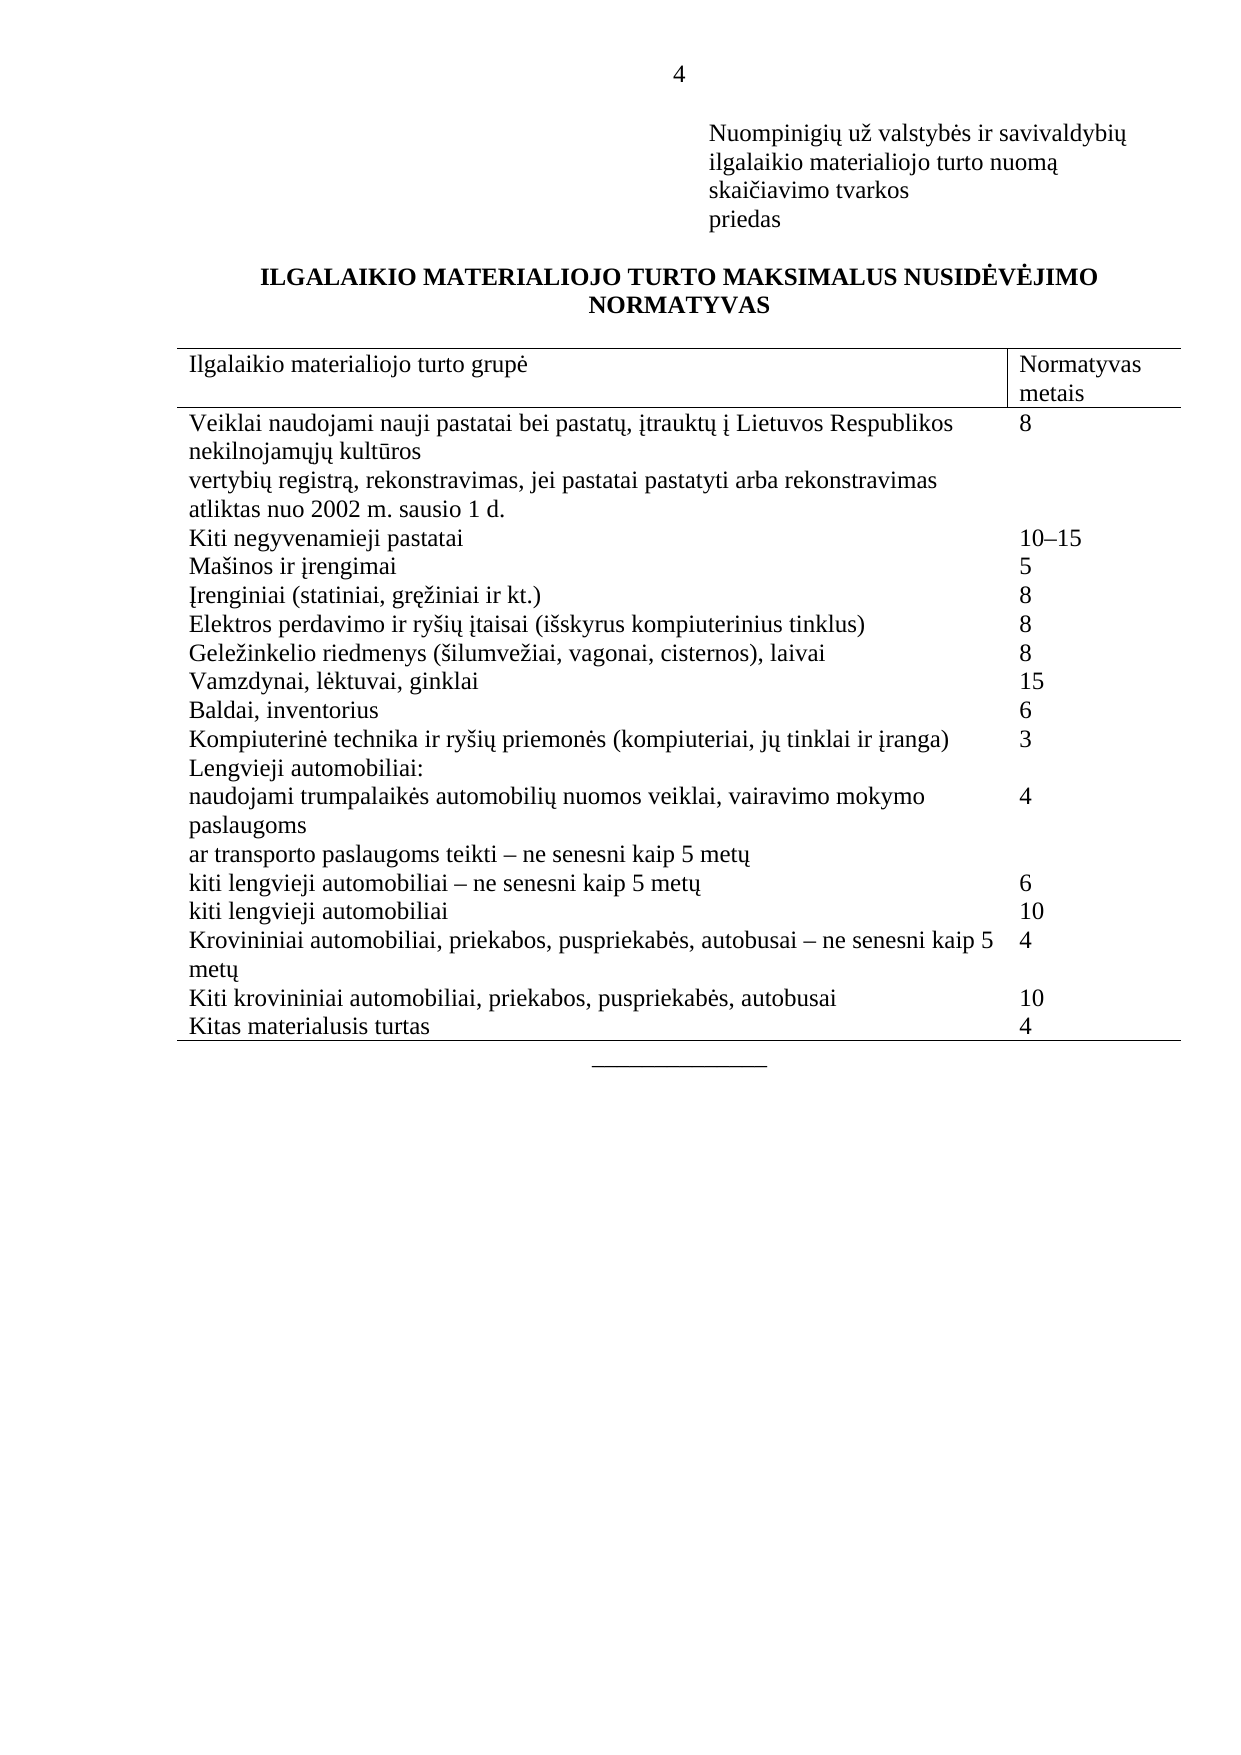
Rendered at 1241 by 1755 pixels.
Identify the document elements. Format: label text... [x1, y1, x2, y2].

table_cell Elektros perdavimo ir ryšių įtaisai (išskyrus kompiuterinius tinklus) [177, 609, 1008, 638]
table_cell 6 [1008, 868, 1181, 896]
table_cell Įrenginiai (statiniai, gręžiniai ir kt.) [177, 580, 1008, 609]
table_cell 10 [1008, 896, 1181, 925]
table_cell 10 [1008, 983, 1181, 1011]
table_cell Baldai, inventorius [177, 695, 1008, 724]
text skaičiavimo tvarkos [177, 176, 1181, 204]
table_cell Kiti krovininiai automobiliai, priekabos, puspriekabės, autobusai [177, 983, 1008, 1011]
table_cell kiti lengvieji automobiliai [177, 896, 1008, 925]
table_cell 10–15 [1008, 523, 1181, 551]
table_cell 8 [1008, 609, 1181, 638]
table_header Normatyvas metais [1008, 349, 1181, 407]
table_cell Krovininiai automobiliai, priekabos, puspriekabės, autobusai – ne senesni kaip 5 metų [177, 925, 1008, 983]
table_cell ar transporto paslaugoms teikti – ne senesni kaip 5 metų [177, 839, 1008, 868]
table_cell Kitas materialusis turtas [177, 1011, 1008, 1040]
table_cell Kompiuterinė technika ir ryšių priemonės (kompiuteriai, jų tinklai ir įranga) [177, 724, 1008, 753]
text ILGALAIKIO MATERIALIOJO TURTO MAKSIMALUS NUSIDĖVĖJIMO NORMATYVAS [177, 262, 1181, 319]
table_cell [1008, 839, 1181, 868]
table_cell Kiti negyvenamieji pastatai [177, 523, 1008, 551]
table_cell vertybių registrą, rekonstravimas, jei pastatai pastatyti arba rekonstravimas atliktas nuo 2002 m. sausio 1 d. [177, 465, 1008, 523]
table_cell 4 [1008, 1011, 1181, 1040]
table_cell Vamzdynai, lėktuvai, ginklai [177, 666, 1008, 695]
table_cell 4 [1008, 781, 1181, 839]
text priedas [177, 204, 1181, 233]
table_cell Geležinkelio riedmenys (šilumvežiai, vagonai, cisternos), laivai [177, 638, 1008, 666]
table_cell Veiklai naudojami nauji pastatai bei pastatų, įtrauktų į Lietuvos Respublikos nekilnojamųjų kultūros [177, 408, 1008, 465]
table_cell 5 [1008, 551, 1181, 580]
text ______________ [177, 1041, 1181, 1070]
table_cell 8 [1008, 408, 1181, 465]
table_cell 6 [1008, 695, 1181, 724]
table_cell [1008, 465, 1181, 523]
table_cell 8 [1008, 580, 1181, 609]
table_cell 4 [1008, 925, 1181, 983]
table_cell 15 [1008, 666, 1181, 695]
table_cell kiti lengvieji automobiliai – ne senesni kaip 5 metų [177, 868, 1008, 896]
text Nuompinigių už valstybės ir savivaldybių [709, 118, 1181, 147]
table_cell 3 [1008, 724, 1181, 753]
table_cell naudojami trumpalaikės automobilių nuomos veiklai, vairavimo mokymo paslaugoms [177, 781, 1008, 839]
table_cell [1008, 753, 1181, 781]
table_cell Lengvieji automobiliai: [177, 753, 1008, 781]
table_cell 8 [1008, 638, 1181, 666]
table_cell Mašinos ir įrengimai [177, 551, 1008, 580]
text ilgalaikio materialiojo turto nuomą [177, 147, 1181, 176]
table_header Ilgalaikio materialiojo turto grupė [177, 349, 1007, 407]
